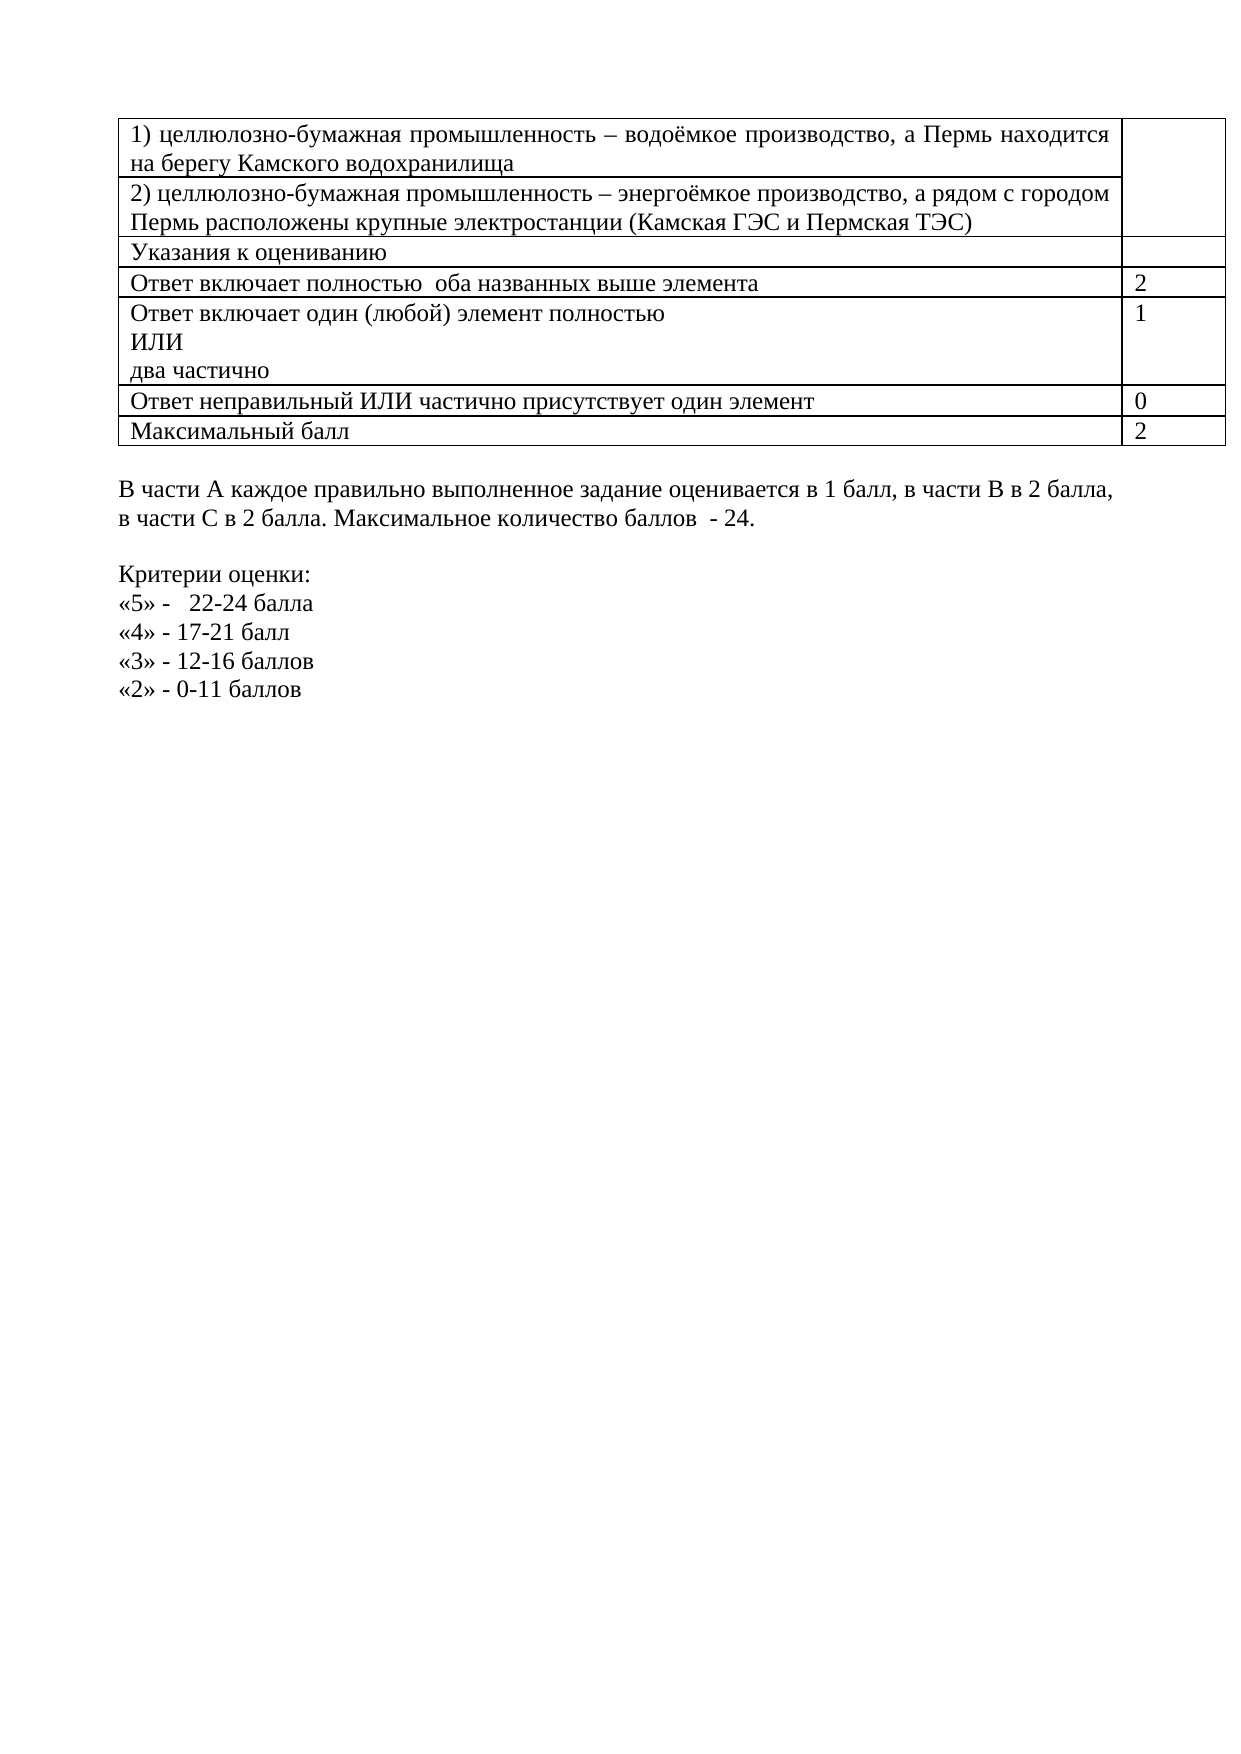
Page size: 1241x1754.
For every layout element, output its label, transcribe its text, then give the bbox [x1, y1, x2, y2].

text «4» - 17-21 балл [118, 617, 1122, 646]
table_cell 2 [1123, 268, 1225, 296]
table_cell 1) целлюлозно-бумажная промышленность – водоёмкое производство, а Пермь находится на берегу Камского водохранилища [119, 119, 1121, 176]
table_cell Ответ включает полностью оба названных выше элемента [119, 268, 1121, 296]
table_cell Ответ включает один (любой) элемент полностью ИЛИ два частично [119, 298, 1121, 384]
table_cell 0 [1123, 386, 1225, 415]
text «3» - 12-16 баллов [118, 646, 1122, 674]
table_cell Ответ неправильный ИЛИ частично присутствует один элемент [119, 386, 1121, 415]
table_cell [1123, 237, 1225, 266]
text «2» - 0-11 баллов [118, 674, 1122, 703]
table_cell Указания к оцениванию [119, 237, 1121, 266]
table_cell 2 [1123, 417, 1225, 445]
text В части А каждое правильно выполненное задание оценивается в 1 балл, в части В в 2 балла, в части С в 2 балла. Максимальное количество баллов - 24. [118, 474, 1122, 532]
text Критерии оценки: [118, 559, 1122, 588]
table_cell Максимальный балл [119, 417, 1121, 445]
table_cell 2) целлюлозно-бумажная промышленность – энергоёмкое производство, а рядом с городом Пермь расположены крупные электростанции (Камская ГЭС и Пермская ТЭС) [119, 178, 1121, 236]
text «5» - 22-24 балла [118, 588, 1122, 617]
table_cell 1 [1123, 298, 1225, 384]
table_cell [1123, 119, 1225, 236]
